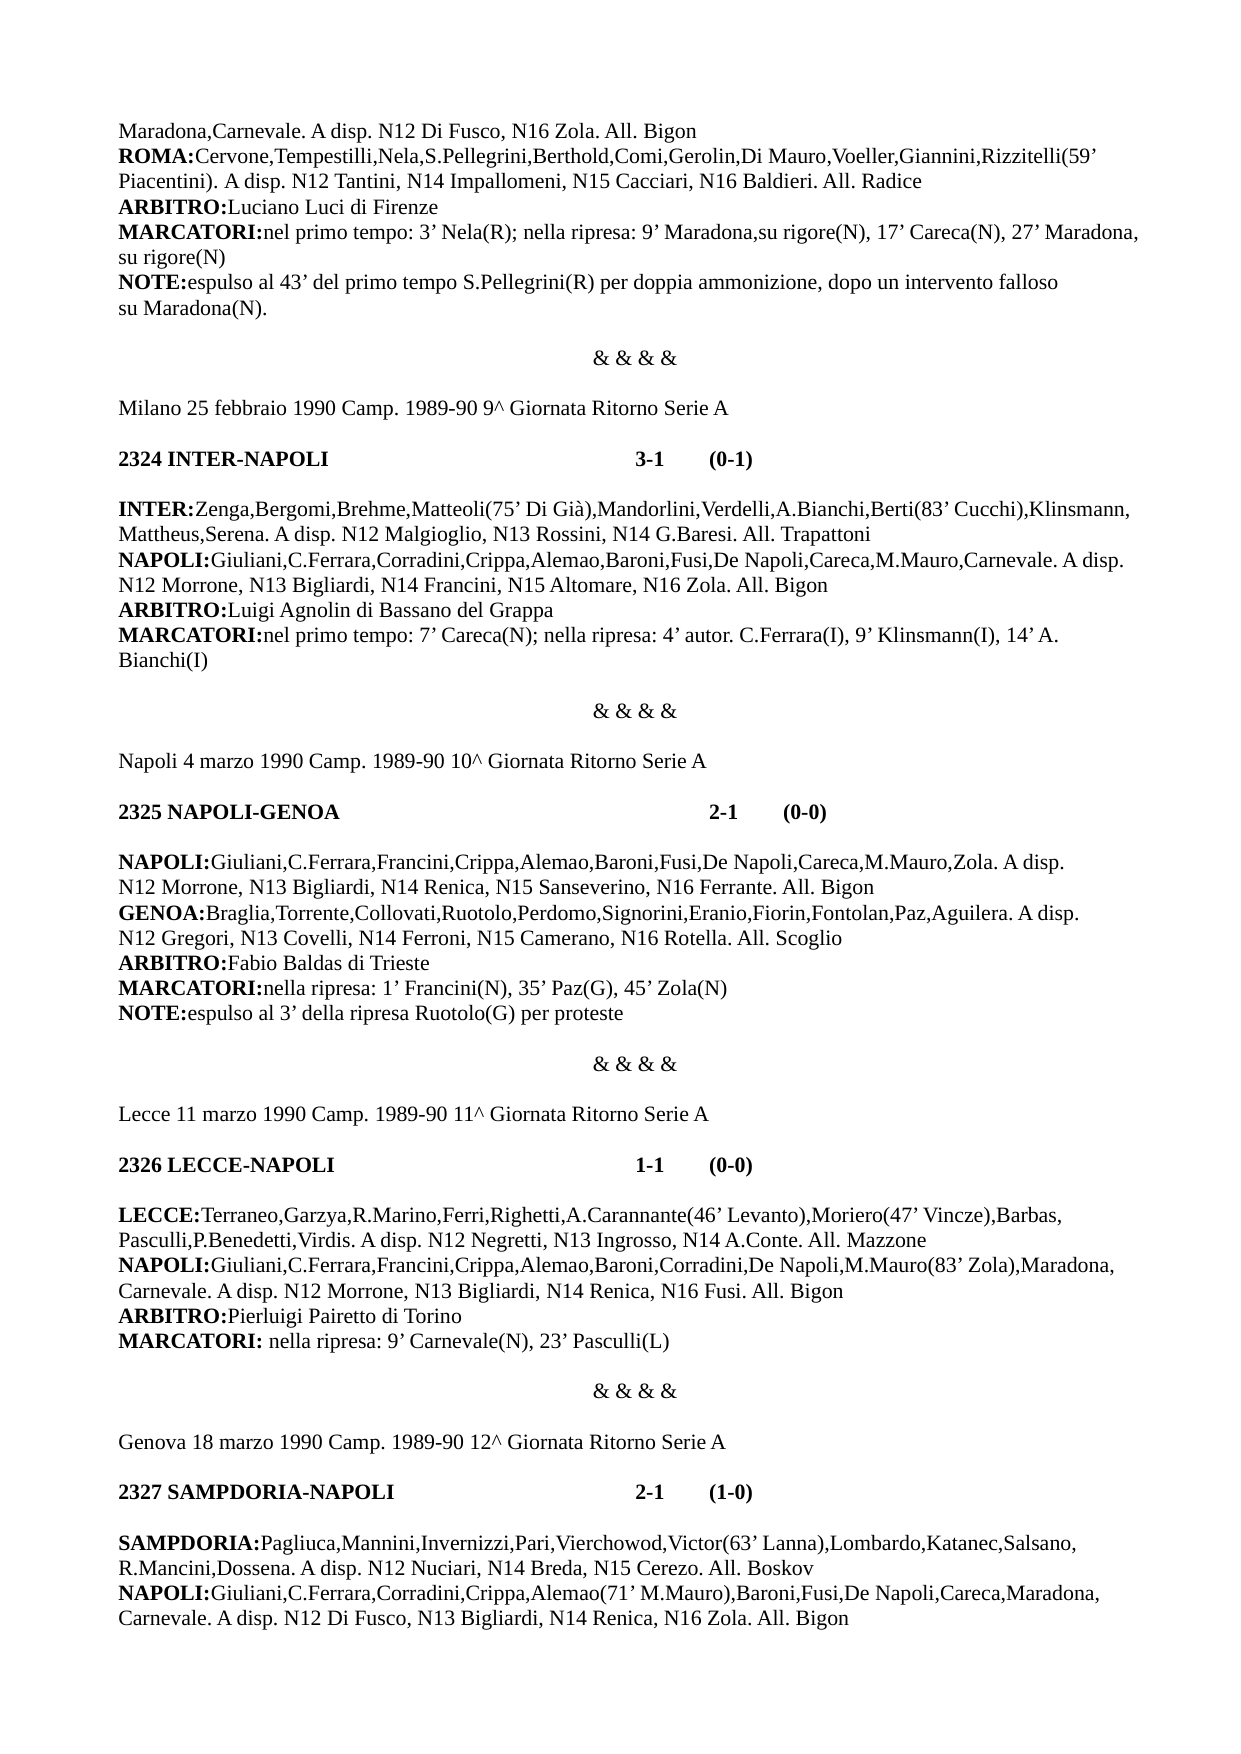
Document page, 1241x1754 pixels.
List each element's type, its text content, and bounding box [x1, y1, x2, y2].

text Pasculli,P.Benedetti,Virdis. A disp. N12 Negretti, N13 Ingrosso, N14 A.Conte. All. Mazzone [118, 1227, 1152, 1252]
text Piacentini). A disp. N12 Tantini, N14 Impallomeni, N15 Cacciari, N16 Baldieri. All. Radice [118, 168, 1152, 194]
text ARBITRO:Luciano Luci di Firenze [118, 194, 1152, 219]
text ARBITRO:Luigi Agnolin di Bassano del Grappa [118, 597, 1152, 622]
text su rigore(N) [118, 244, 1152, 269]
text 2326 LECCE-NAPOLI 1-1 (0-0) [118, 1152, 1152, 1177]
text Napoli 4 marzo 1990 Camp. 1989-90 10^ Giornata Ritorno Serie A [118, 748, 1152, 773]
text Carnevale. A disp. N12 Di Fusco, N13 Bigliardi, N14 Renica, N16 Zola. All. Bigon [118, 1605, 1152, 1631]
text 2324 INTER-NAPOLI 3-1 (0-1) [118, 446, 1152, 471]
text ARBITRO:Pierluigi Pairetto di Torino [118, 1303, 1152, 1328]
text R.Mancini,Dossena. A disp. N12 Nuciari, N14 Breda, N15 Cerezo. All. Boskov [118, 1555, 1152, 1580]
text 2325 NAPOLI-GENOA 2-1 (0-0) [118, 799, 1152, 824]
text NAPOLI:Giuliani,C.Ferrara,Corradini,Crippa,Alemao(71’ M.Mauro),Baroni,Fusi,De Napoli,Careca,Maradona, [118, 1580, 1152, 1605]
text Genova 18 marzo 1990 Camp. 1989-90 12^ Giornata Ritorno Serie A [118, 1429, 1152, 1454]
text MARCATORI:nella ripresa: 1’ Francini(N), 35’ Paz(G), 45’ Zola(N) [118, 975, 1152, 1000]
text NAPOLI:Giuliani,C.Ferrara,Corradini,Crippa,Alemao,Baroni,Fusi,De Napoli,Careca,M.Mauro,Carnevale. A disp. [118, 547, 1152, 572]
text NAPOLI:Giuliani,C.Ferrara,Francini,Crippa,Alemao,Baroni,Fusi,De Napoli,Careca,M.Mauro,Zola. A disp. [118, 849, 1152, 874]
text LECCE:Terraneo,Garzya,R.Marino,Ferri,Righetti,A.Carannante(46’ Levanto),Moriero(47’ Vincze),Barbas, [118, 1202, 1152, 1227]
text & & & & [118, 1378, 1152, 1404]
text N12 Morrone, N13 Bigliardi, N14 Francini, N15 Altomare, N16 Zola. All. Bigon [118, 572, 1152, 597]
text MARCATORI:nel primo tempo: 7’ Careca(N); nella ripresa: 4’ autor. C.Ferrara(I), 9’ Klinsmann(I), 14’ A. [118, 622, 1152, 647]
text NAPOLI:Giuliani,C.Ferrara,Francini,Crippa,Alemao,Baroni,Corradini,De Napoli,M.Mauro(83’ Zola),Maradona, [118, 1252, 1152, 1278]
text NOTE:espulso al 43’ del primo tempo S.Pellegrini(R) per doppia ammonizione, dopo un intervento falloso [118, 269, 1152, 294]
text Bianchi(I) [118, 647, 1152, 673]
text Carnevale. A disp. N12 Morrone, N13 Bigliardi, N14 Renica, N16 Fusi. All. Bigon [118, 1278, 1152, 1303]
text ROMA:Cervone,Tempestilli,Nela,S.Pellegrini,Berthold,Comi,Gerolin,Di Mauro,Voeller,Giannini,Rizzitelli(59’ [118, 143, 1152, 168]
text N12 Morrone, N13 Bigliardi, N14 Renica, N15 Sanseverino, N16 Ferrante. All. Bigon [118, 874, 1152, 899]
text NOTE:espulso al 3’ della ripresa Ruotolo(G) per proteste [118, 1000, 1152, 1026]
text MARCATORI: nella ripresa: 9’ Carnevale(N), 23’ Pasculli(L) [118, 1328, 1152, 1353]
text N12 Gregori, N13 Covelli, N14 Ferroni, N15 Camerano, N16 Rotella. All. Scoglio [118, 925, 1152, 950]
text & & & & [118, 1051, 1152, 1076]
text SAMPDORIA:Pagliuca,Mannini,Invernizzi,Pari,Vierchowod,Victor(63’ Lanna),Lombardo,Katanec,Salsano, [118, 1530, 1152, 1555]
text MARCATORI:nel primo tempo: 3’ Nela(R); nella ripresa: 9’ Maradona,su rigore(N), 17’ Careca(N), 27’ Maradona, [118, 219, 1152, 244]
text & & & & [118, 345, 1152, 370]
text Lecce 11 marzo 1990 Camp. 1989-90 11^ Giornata Ritorno Serie A [118, 1101, 1152, 1126]
text Milano 25 febbraio 1990 Camp. 1989-90 9^ Giornata Ritorno Serie A [118, 395, 1152, 421]
text & & & & [118, 698, 1152, 723]
text Maradona,Carnevale. A disp. N12 Di Fusco, N16 Zola. All. Bigon [118, 118, 1152, 143]
text GENOA:Braglia,Torrente,Collovati,Ruotolo,Perdomo,Signorini,Eranio,Fiorin,Fontolan,Paz,Aguilera. A disp. [118, 899, 1152, 925]
text ARBITRO:Fabio Baldas di Trieste [118, 950, 1152, 975]
text 2327 SAMPDORIA-NAPOLI 2-1 (1-0) [118, 1479, 1152, 1504]
text Mattheus,Serena. A disp. N12 Malgioglio, N13 Rossini, N14 G.Baresi. All. Trapattoni [118, 521, 1152, 547]
text su Maradona(N). [118, 294, 1152, 320]
text INTER:Zenga,Bergomi,Brehme,Matteoli(75’ Di Già),Mandorlini,Verdelli,A.Bianchi,Berti(83’ Cucchi),Klinsmann, [118, 496, 1152, 521]
